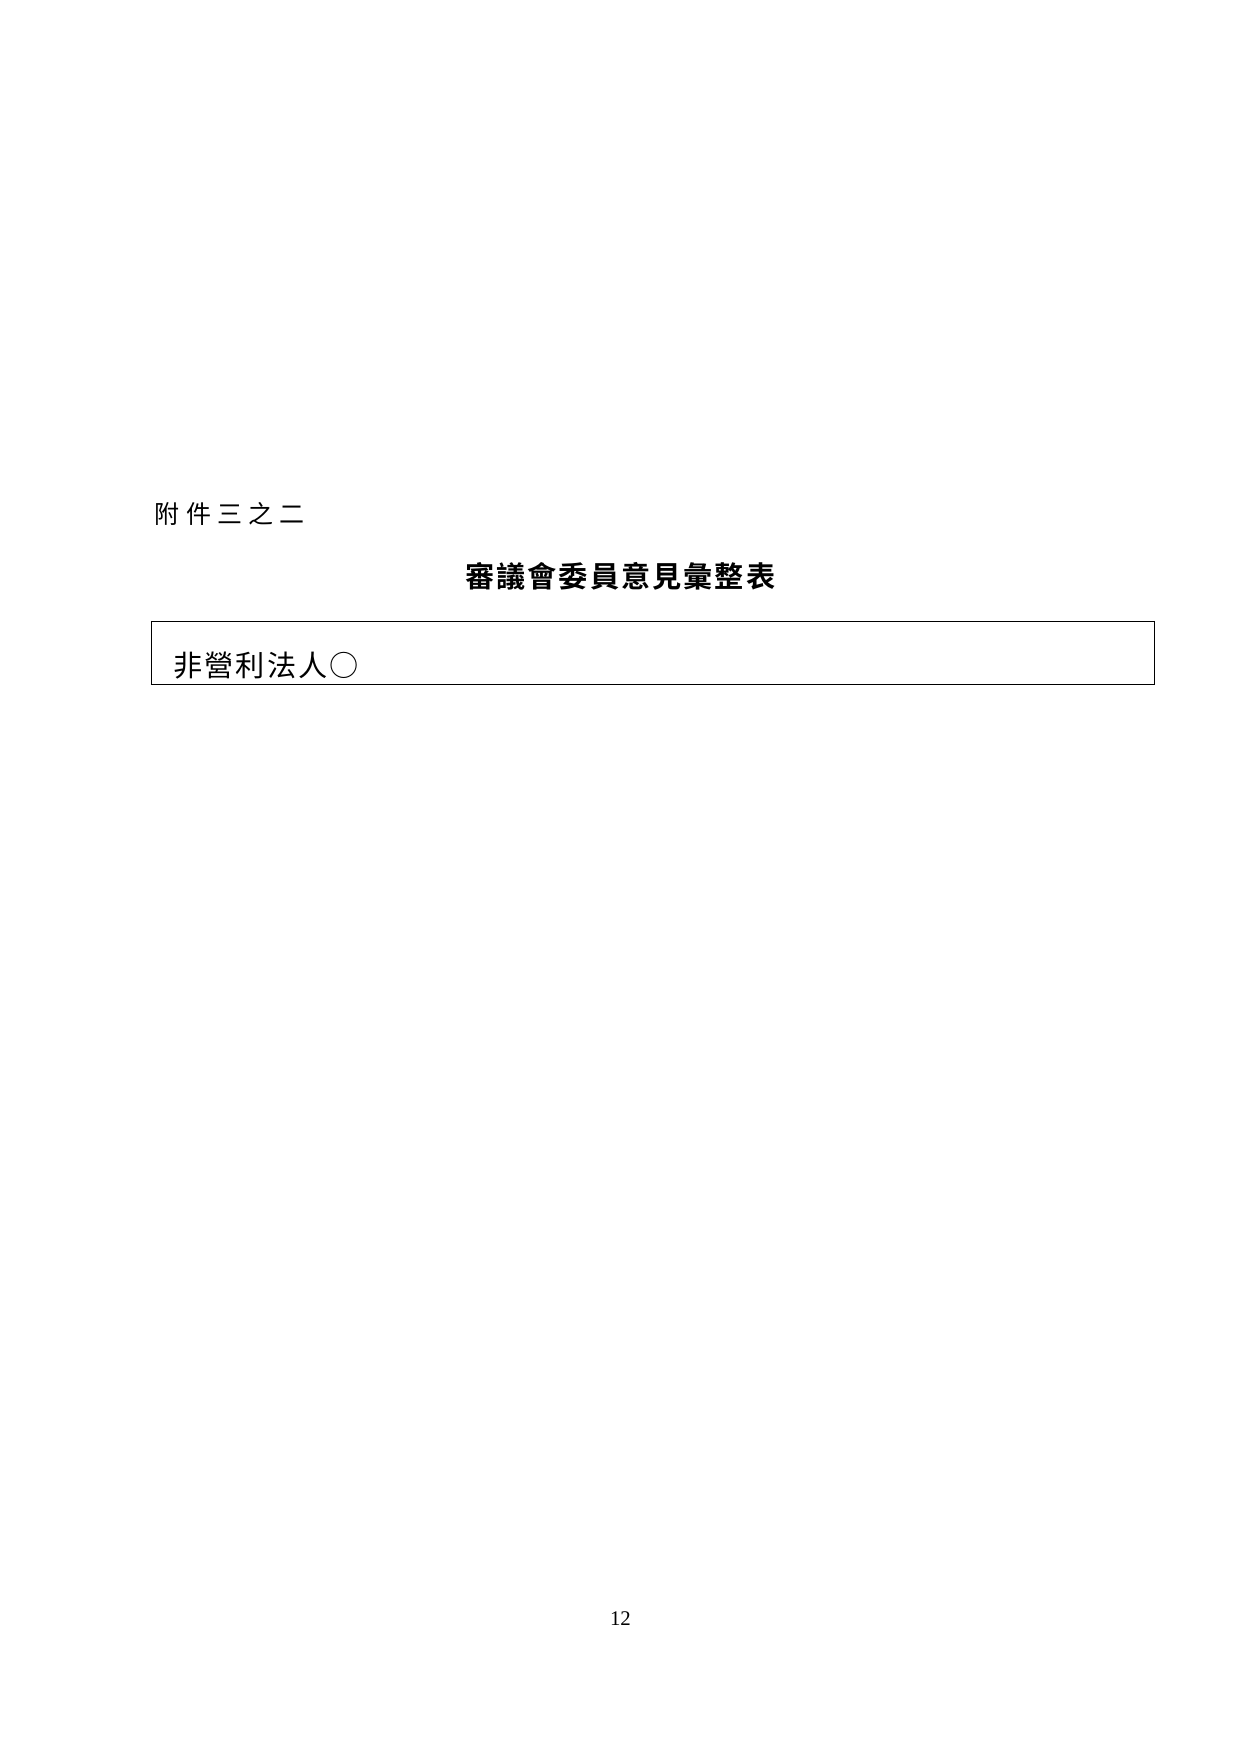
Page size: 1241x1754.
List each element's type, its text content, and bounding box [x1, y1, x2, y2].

text 審議會委員意見彙整表 [151, 533, 1089, 596]
text 附件三之二 [151, 471, 1089, 533]
table_header 非營利法人○ [152, 622, 1154, 684]
